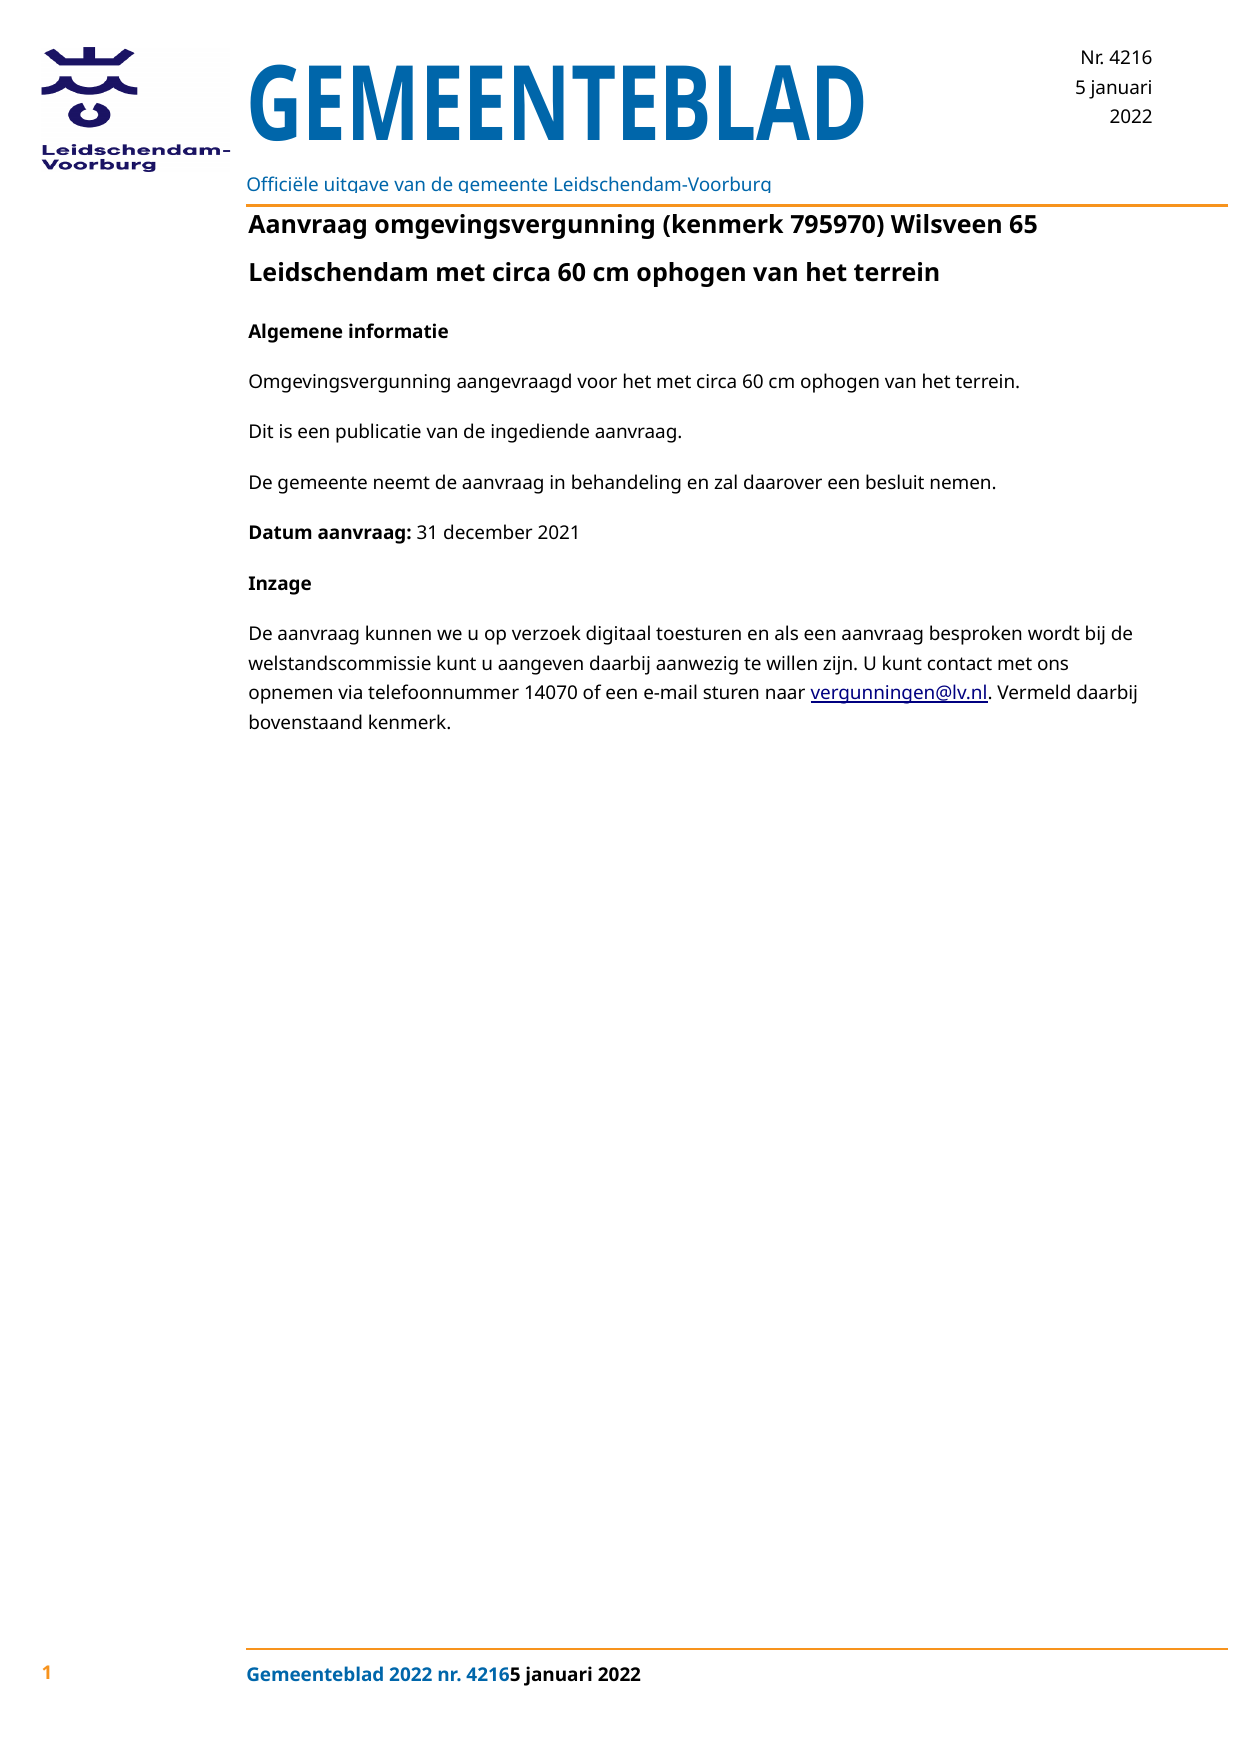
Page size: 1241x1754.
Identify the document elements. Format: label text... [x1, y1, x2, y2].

text Aanvraag omgevingsvergunning (kenmerk 795970) Wilsveen 65 Leidschendam met circa 60 cm ophogen van het terrein [248, 207, 1152, 288]
picture [41, 47, 231, 172]
text De gemeente neemt de aanvraag in behandeling en zal daarover een besluit nemen. [248, 469, 1152, 495]
text De aanvraag kunnen we u op verzoek digitaal toesturen en als een aanvraag besproken wordt bij de welstandscommissie kunt u aangeven daarbij aanwezig te willen zijn. U kunt contact met ons opnemen via telefoonnummer 14070 of een e-mail sturen naar vergunningen@lv.nl. Vermeld daarbij bovenstaand kenmerk. [248, 620, 1152, 735]
text Algemene informatie [248, 318, 1152, 344]
text Inzage [248, 570, 1152, 596]
text Omgevingsvergunning aangevraagd voor het met circa 60 cm ophogen van het terrein. [248, 368, 1152, 394]
text Datum aanvraag: 31 december 2021 [248, 519, 1152, 545]
text Dit is een publicatie van de ingediende aanvraag. [248, 419, 1152, 444]
